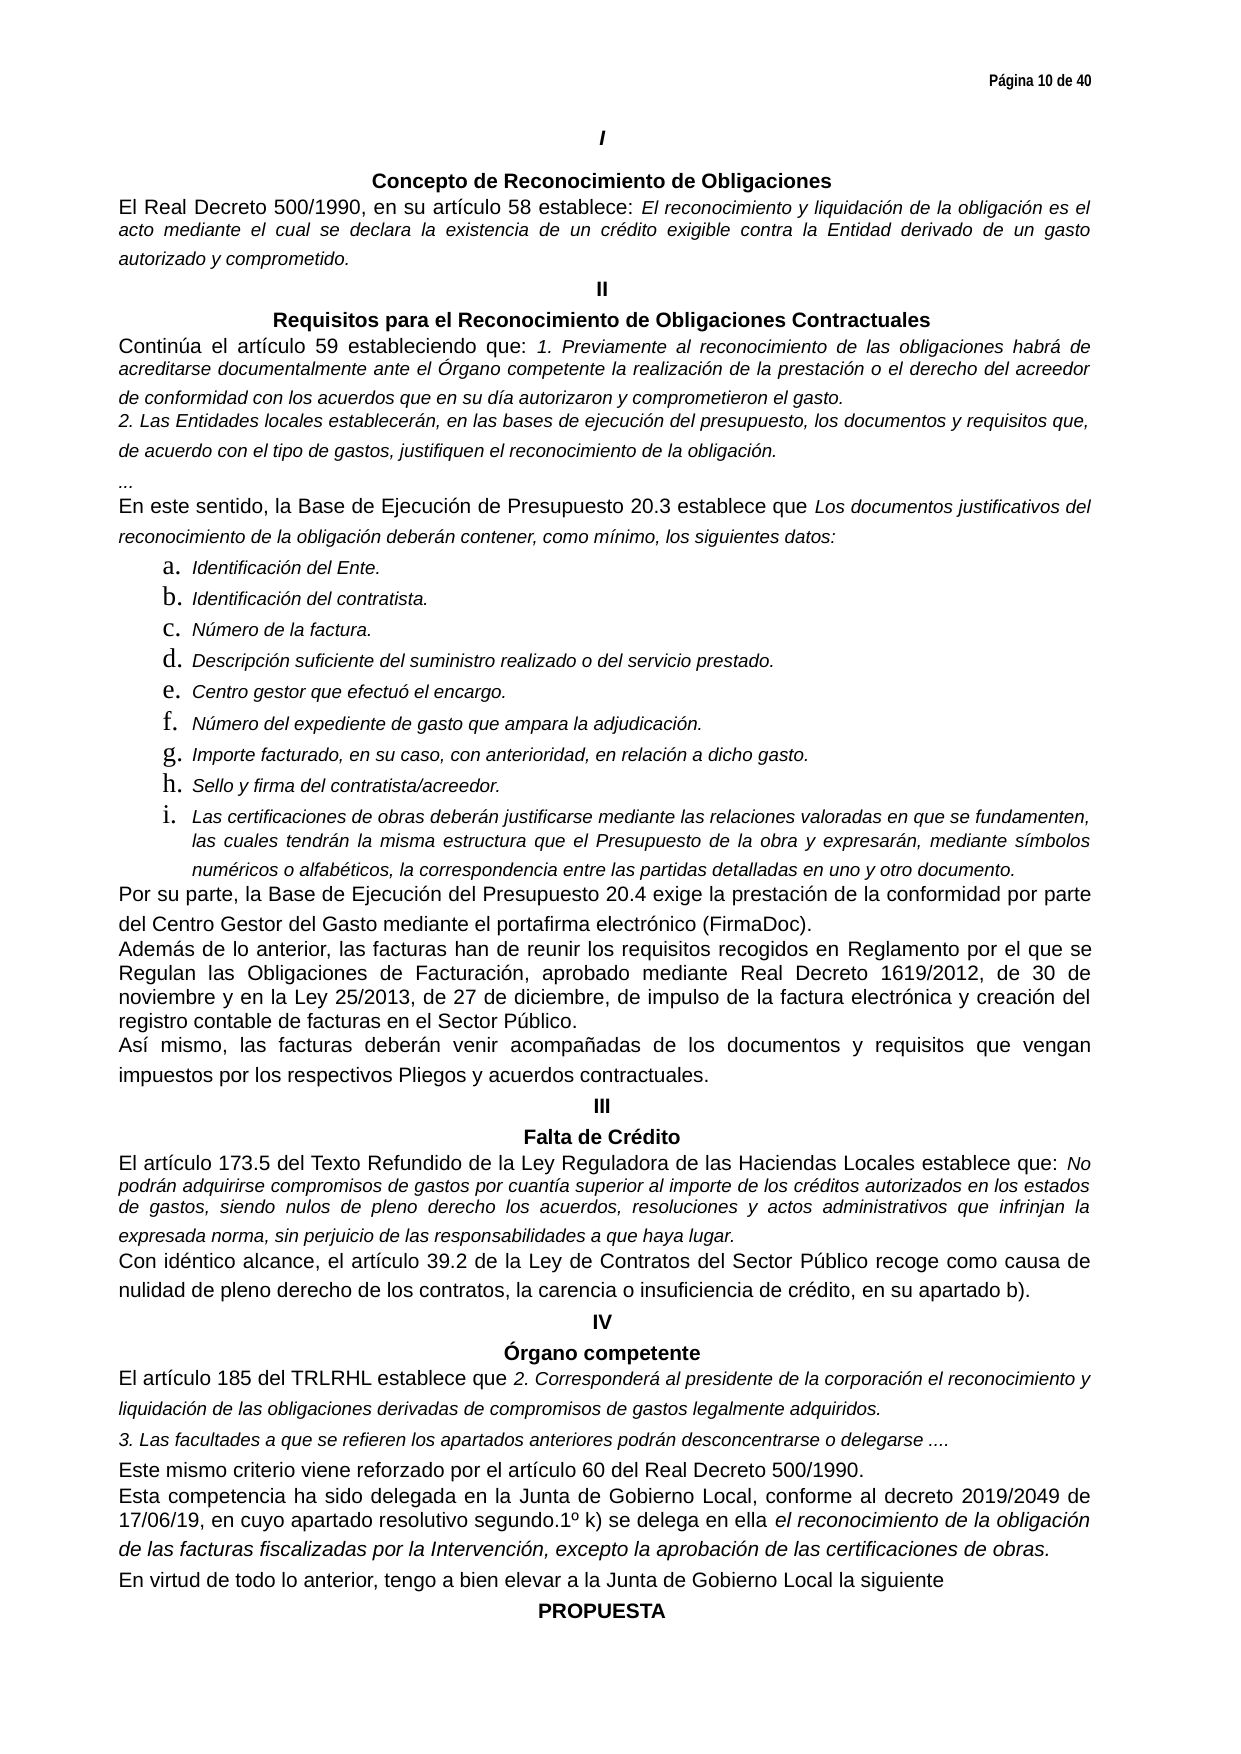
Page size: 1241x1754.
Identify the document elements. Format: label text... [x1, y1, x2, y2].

text Con idéntico alcance, el artículo 39.2 de la Ley de Contratos del Sector Público recoge como causa de nulidad de pleno derecho de los contratos, la carencia o insuficiencia de crédito, en su apartado b). [118, 1249, 1092, 1304]
text IV [118, 1304, 1092, 1335]
text Esta competencia ha sido delegada en la Junta de Gobierno Local, conforme al decreto 2019/2049 de 17/06/19, en cuyo apartado resolutivo segundo.1º k) se delega en ella el reconocimiento de la obligación de las facturas fiscalizadas por la Intervención, excepto la aprobación de las certificaciones de obras. [118, 1483, 1092, 1562]
text Continúa el artículo 59 estableciendo que: 1. Previamente al reconocimiento de las obligaciones habrá de acreditarse documentalmente ante el Órgano competente la realización de la prestación o el derecho del acreedor de conformidad con los acuerdos que en su día autorizaron y comprometieron el gasto. [118, 333, 1092, 410]
text 3. Las facultades a que se refieren los apartados anteriores podrán desconcentrarse o delegarse .... [118, 1421, 1092, 1452]
text Requisitos para el Reconocimiento de Obligaciones Contractuales [118, 302, 1092, 333]
list Las certificaciones de obras deberán justificarse mediante las relaciones valoradas en que se fundamenten, las cuales tendrán la misma estructura que el Presupuesto de la obra y expresarán, mediante símbolos numéricos o alfabéticos, la correspondencia entre las partidas detalladas en uno y otro documento. [162, 798, 1092, 882]
text Falta de Crédito [118, 1119, 1092, 1150]
text Así mismo, las facturas deberán venir acompañadas de los documentos y requisitos que vengan impuestos por los respectivos Pliegos y acuerdos contractuales. [118, 1033, 1092, 1088]
text Por su parte, la Base de Ejecución del Presupuesto 20.4 exige la prestación de la conformidad por parte del Centro Gestor del Gasto mediante el portafirma electrónico (FirmaDoc). [118, 882, 1092, 937]
list Descripción suficiente del suministro realizado o del servicio prestado. [162, 642, 1092, 674]
list Identificación del contratista. [162, 580, 1092, 611]
list Identificación del Ente. [162, 549, 1092, 580]
list Centro gestor que efectuó el encargo. [162, 674, 1092, 705]
text En virtud de todo lo anterior, tengo a bien elevar a la Junta de Gobierno Local la siguiente [118, 1562, 1092, 1594]
text Además de lo anterior, las facturas han de reunir los requisitos recogidos en Reglamento por el que se Regulan las Obligaciones de Facturación, aprobado mediante Real Decreto 1619/2012, de 30 de noviembre y en la Ley 25/2013, de 27 de diciembre, de impulso de la factura electrónica y creación del registro contable de facturas en el Sector Público. [118, 937, 1092, 1033]
list Importe facturado, en su caso, con anterioridad, en relación a dicho gasto. [162, 736, 1092, 767]
list Número de la factura. [162, 611, 1092, 642]
list Sello y firma del contratista/acreedor. [162, 767, 1092, 798]
text ... [118, 463, 1092, 494]
text El artículo 185 del TRLRHL establece que 2. Corresponderá al presidente de la corporación el reconocimiento y liquidación de las obligaciones derivadas de compromisos de gastos legalmente adquiridos. [118, 1366, 1092, 1421]
text En este sentido, la Base de Ejecución de Presupuesto 20.3 establece que Los documentos justificativos del reconocimiento de la obligación deberán contener, como mínimo, los siguientes datos: [118, 494, 1092, 549]
subtitle I [118, 120, 1092, 151]
text II [118, 271, 1092, 302]
list Número del expediente de gasto que ampara la adjudicación. [162, 705, 1092, 736]
text 2. Las Entidades locales establecerán, en las bases de ejecución del presupuesto, los documentos y requisitos que, de acuerdo con el tipo de gastos, justifiquen el reconocimiento de la obligación. [118, 410, 1092, 463]
text III [118, 1088, 1092, 1119]
text Órgano competente [118, 1335, 1092, 1366]
text El artículo 173.5 del Texto Refundido de la Ley Reguladora de las Haciendas Locales establece que: No podrán adquirirse compromisos de gastos por cuantía superior al importe de los créditos autorizados en los estados de gastos, siendo nulos de pleno derecho los acuerdos, resoluciones y actos administrativos que infrinjan la expresada norma, sin perjuicio de las responsabilidades a que haya lugar. [118, 1150, 1092, 1249]
text Concepto de Reconocimiento de Obligaciones [118, 163, 1092, 194]
text PROPUESTA [118, 1594, 1092, 1625]
text El Real Decreto 500/1990, en su artículo 58 establece: El reconocimiento y liquidación de la obligación es el acto mediante el cual se declara la existencia de un crédito exigible contra la Entidad derivado de un gasto autorizado y comprometido. [118, 194, 1092, 271]
text Este mismo criterio viene reforzado por el artículo 60 del Real Decreto 500/1990. [118, 1452, 1092, 1483]
